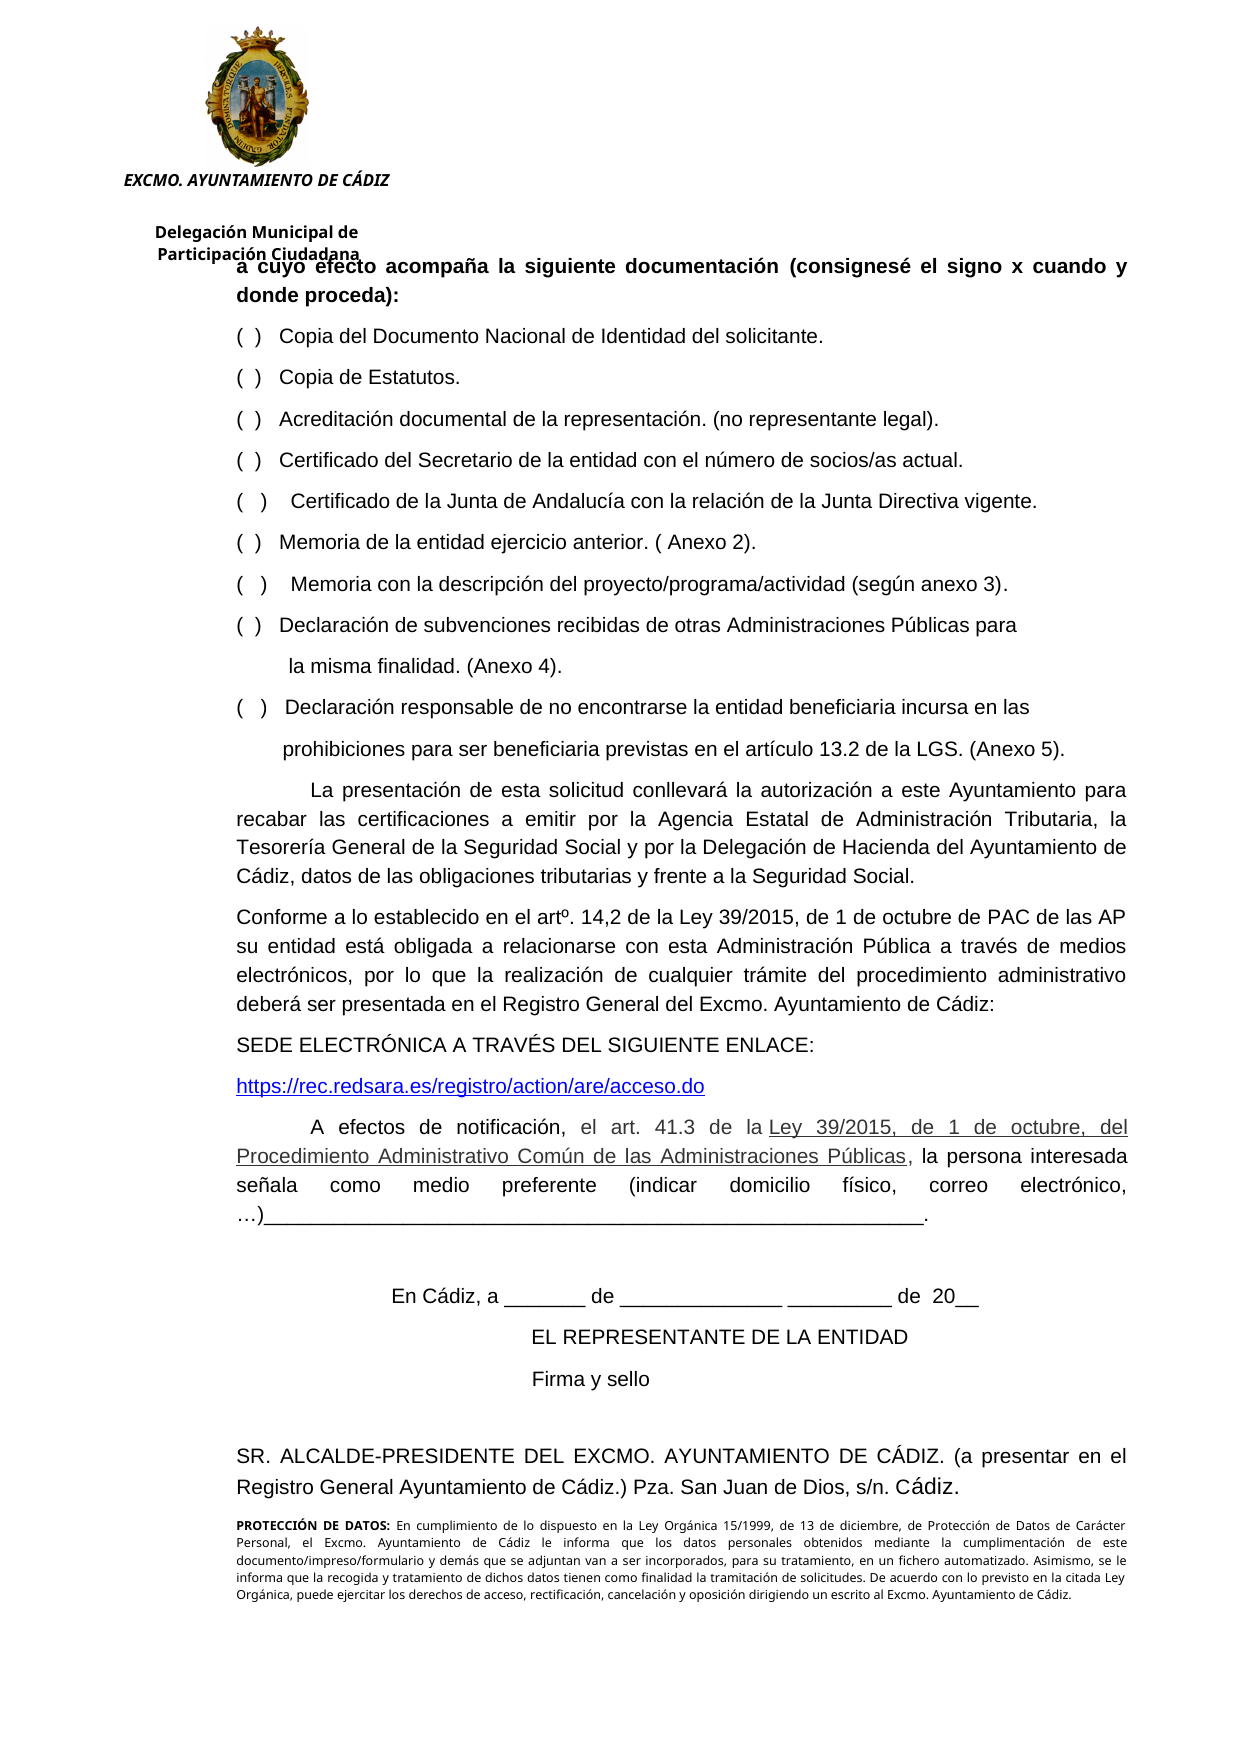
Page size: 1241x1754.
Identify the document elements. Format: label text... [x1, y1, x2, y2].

text ( ) Certificado de la Junta de Andalucía con la relación de la Junta Directiva vigente. [236, 489, 1128, 513]
text En Cádiz, a _______ de ______________ _________ de 20__ [236, 1284, 1128, 1308]
text prohibiciones para ser beneficiaria previstas en el artículo 13.2 de la LGS. (Anexo 5). [236, 736, 1128, 760]
text Firma y sello [458, 1366, 1128, 1390]
text a cuyo efecto acompaña la siguiente documentación (consignesé el signo x cuando y donde proceda): [236, 254, 1128, 307]
text https://rec.redsara.es/registro/action/are/acceso.do [236, 1074, 1128, 1098]
text A efectos de notificación, el art. 41.3 de la Ley 39/2015, de 1 de octubre, del Procedimiento Administrativo Común de las Administraciones Públicas, la persona interesada señala como medio preferente (indicar domicilio físico, correo electrónico,…)_________________________________________________________. [236, 1115, 1128, 1225]
text ( ) Memoria con la descripción del proyecto/programa/actividad (según anexo 3). [236, 571, 1128, 595]
text EL REPRESENTANTE DE LA ENTIDAD [457, 1325, 1128, 1349]
picture [204, 26, 309, 167]
text La presentación de esta solicitud conllevará la autorización a este Ayuntamiento para recabar las certificaciones a emitir por la Agencia Estatal de Administración Tributaria, la Tesorería General de la Seguridad Social y por la Delegación de Hacienda del Ayuntamiento de Cádiz, datos de las obligaciones tributarias y frente a la Seguridad Social. [236, 778, 1128, 888]
text PROTECCIÓN DE DATOS: En cumplimiento de lo dispuesto en la Ley Orgánica 15/1999, de 13 de diciembre, de Protección de Datos de Carácter Personal, el Excmo. Ayuntamiento de Cádiz le informa que los datos personales obtenidos mediante la cumplimentación de este documento/impreso/formulario y demás que se adjuntan van a ser incorporados, para su tratamiento, en un fichero automatizado. Asimismo, se le informa que la recogida y tratamiento de dichos datos tienen como finalidad la tramitación de solicitudes. De acuerdo con lo previsto en la citada Ley Orgánica, puede ejercitar los derechos de acceso, rectificación, cancelación y oposición dirigiendo un escrito al Excmo. Ayuntamiento de Cádiz. [236, 1517, 1128, 1603]
text SR. ALCALDE-PRESIDENTE DEL EXCMO. AYUNTAMIENTO DE CÁDIZ. (a presentar en el Registro General Ayuntamiento de Cádiz.) Pza. San Juan de Dios, s/n. Cádiz. [236, 1444, 1128, 1500]
text ( ) Copia del Documento Nacional de Identidad del solicitante. [236, 324, 1128, 348]
text ( ) Acreditación documental de la representación. (no representante legal). [236, 406, 1128, 430]
text ( ) Memoria de la entidad ejercicio anterior. ( Anexo 2). [236, 530, 1128, 554]
text ( ) Certificado del Secretario de la entidad con el número de socios/as actual. [236, 448, 1128, 472]
text Conforme a lo establecido en el artº. 14,2 de la Ley 39/2015, de 1 de octubre de PAC de las AP su entidad está obligada a relacionarse con esta Administración Pública a través de medios electrónicos, por lo que la realización de cualquier trámite del procedimiento administrativo deberá ser presentada en el Registro General del Excmo. Ayuntamiento de Cádiz: [236, 905, 1128, 1015]
text ( ) Copia de Estatutos. [236, 365, 1128, 389]
text ( ) Declaración responsable de no encontrarse la entidad beneficiaria incursa en las [236, 695, 1128, 719]
text la misma finalidad. (Anexo 4). [236, 654, 1128, 678]
text SEDE ELECTRÓNICA A TRAVÉS DEL SIGUIENTE ENLACE: [236, 1033, 1128, 1057]
text ( ) Declaración de subvenciones recibidas de otras Administraciones Públicas para [236, 613, 1128, 637]
